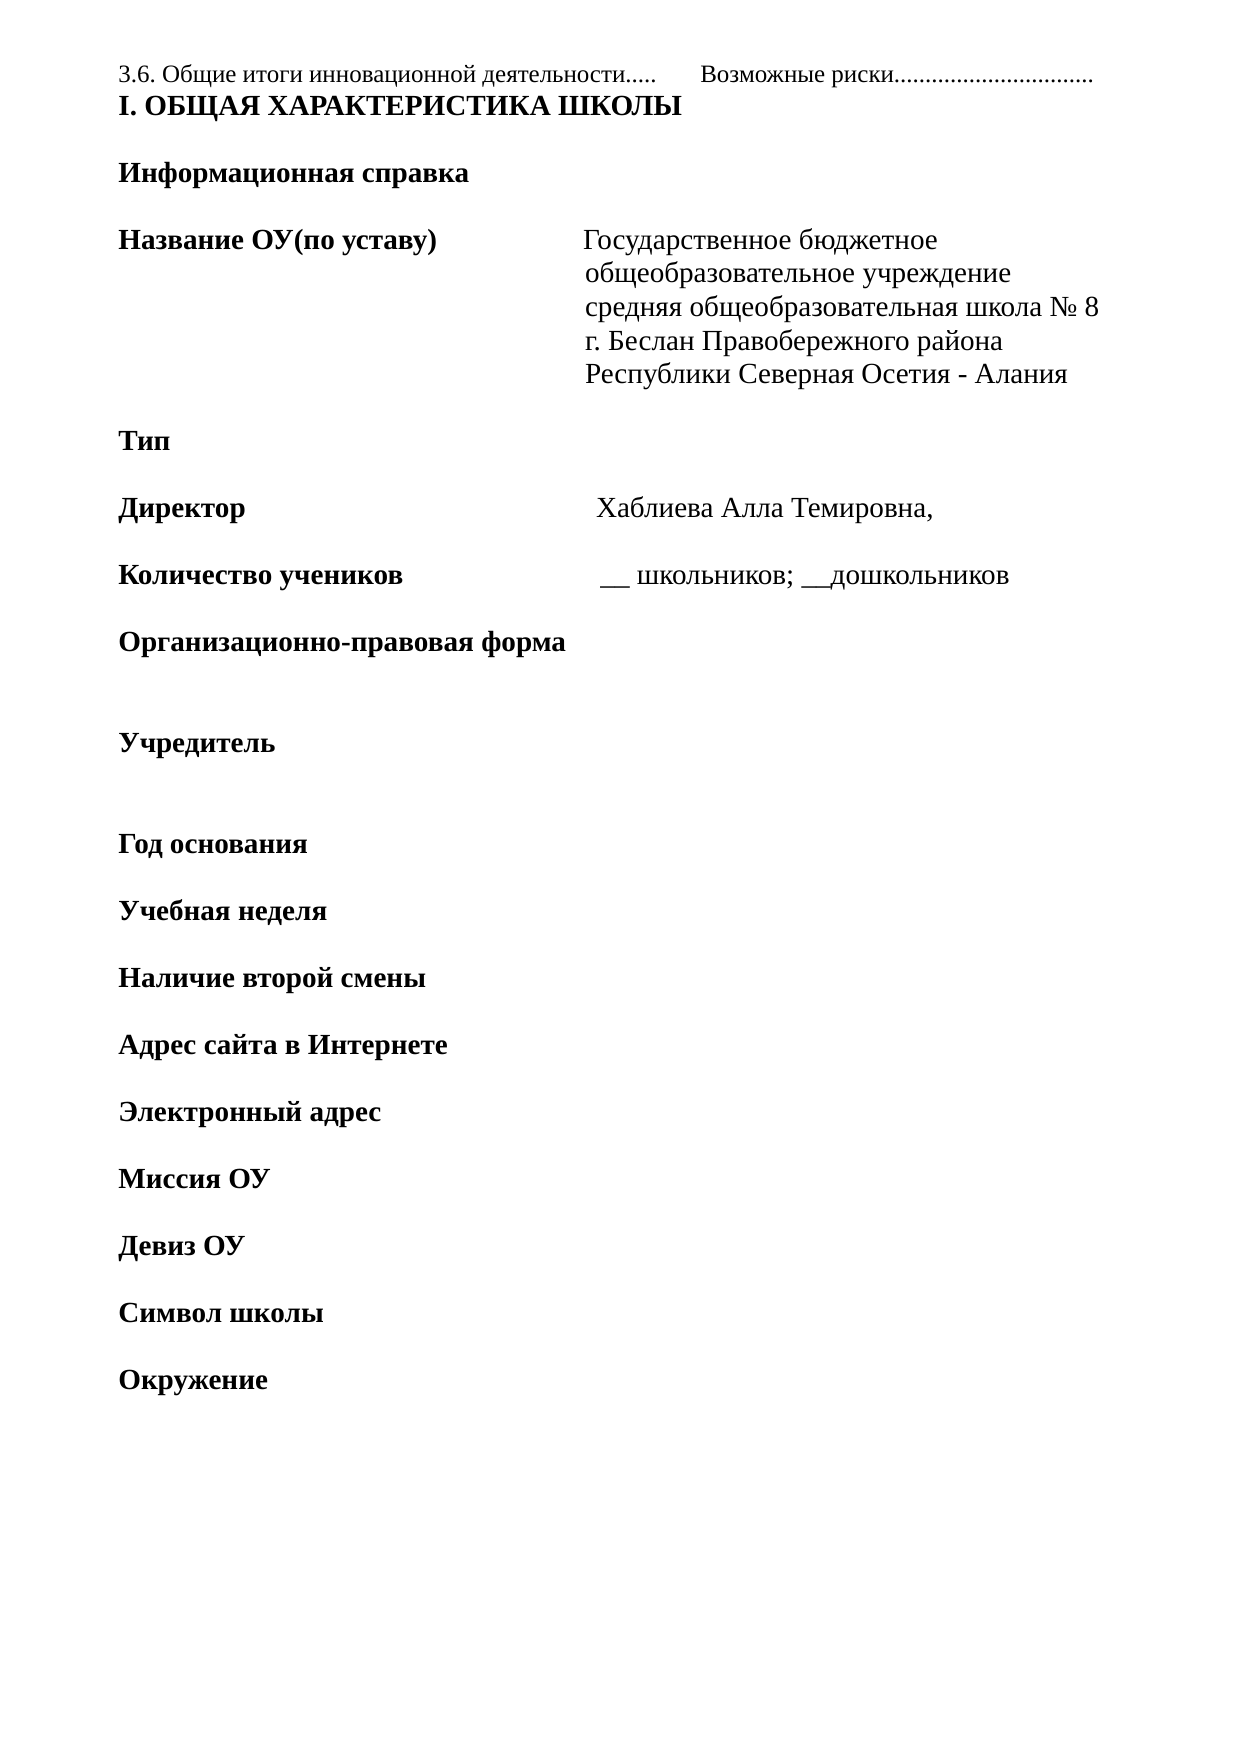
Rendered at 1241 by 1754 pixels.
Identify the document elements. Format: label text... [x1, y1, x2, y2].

text Количество учеников __ школьников; __дошкольников [118, 557, 1122, 591]
text Окружение [118, 1362, 1122, 1396]
text I. ОБЩАЯ ХАРАКТЕРИСТИКА ШКОЛЫ [118, 88, 1122, 121]
text общеобразовательное учреждение [118, 256, 1122, 289]
text Организационно-правовая форма [118, 624, 1122, 658]
text Наличие второй смены [118, 960, 1122, 993]
text Учредитель [118, 725, 1122, 759]
text средняя общеобразовательная школа № 8 [118, 289, 1122, 323]
text г. Беслан Правобережного района [118, 323, 1122, 356]
text Год основания [118, 826, 1122, 859]
text Символ школы [118, 1295, 1122, 1329]
text Директор Хаблиева Алла Темировна, [118, 490, 1122, 524]
text Миссия ОУ [118, 1161, 1122, 1195]
text Адрес сайта в Интернете [118, 1027, 1122, 1061]
text Учебная неделя [118, 893, 1122, 926]
text Девиз ОУ [118, 1228, 1122, 1262]
text Тип [118, 423, 1122, 457]
text Электронный адрес [118, 1094, 1122, 1128]
text Информационная справка [118, 155, 1122, 188]
text 3.6. Общие итоги инновационной деятельности..... Возможные риски................................ [118, 59, 1122, 88]
text Республики Северная Осетия - Алания [118, 356, 1122, 390]
text Название ОУ(по уставу) Государственное бюджетное [118, 222, 1122, 256]
